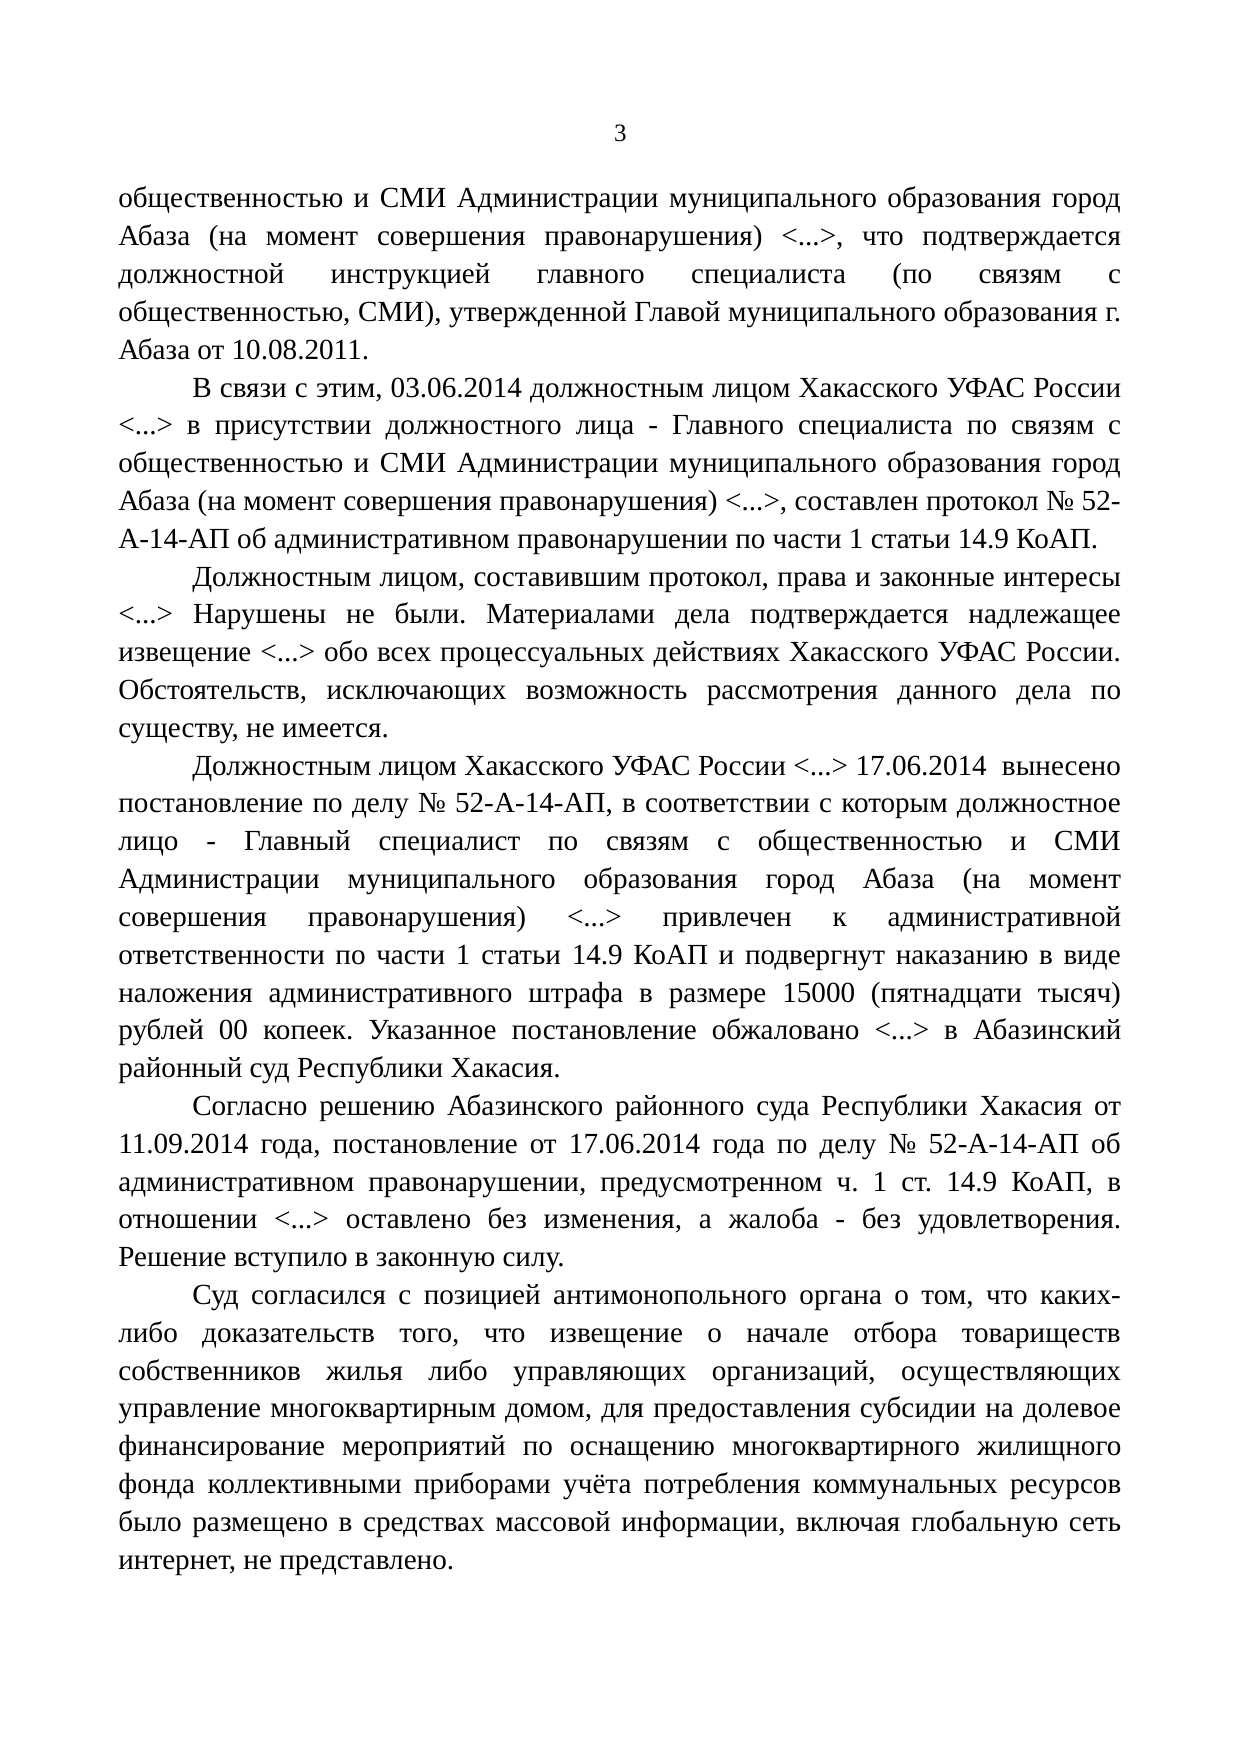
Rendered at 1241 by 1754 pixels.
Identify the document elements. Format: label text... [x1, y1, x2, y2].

text Суд согласился с позицией антимонопольного органа о том, что каких-либо доказательств того, что извещение о начале отбора товариществ собственников жилья либо управляющих организаций, осуществляющих управление многоквартирным домом, для предоставления субсидии на долевое финансирование мероприятий по оснащению многоквартирного жилищного фонда коллективными приборами учёта потребления коммунальных ресурсов было размещено в средствах массовой информации, включая глобальную сеть интернет, не представлено. [118, 1273, 1122, 1575]
text Должностным лицом, составившим протокол, права и законные интересы <...> Нарушены не были. Материалами дела подтверждается надлежащее извещение <...> обо всех процессуальных действиях Хакасского УФАС России. Обстоятельств, исключающих возможность рассмотрения данного дела по существу, не имеется. [118, 554, 1122, 743]
text В связи с этим, 03.06.2014 должностным лицом Хакасского УФАС России <...> в присутствии должностного лица - Главного специалиста по связям с общественностью и СМИ Администрации муниципального образования город Абаза (на момент совершения правонарушения) <...>, составлен протокол № 52- А-14-АП об административном правонарушении по части 1 статьи 14.9 КоАП. [118, 365, 1122, 554]
text общественностью и СМИ Администрации муниципального образования город Абаза (на момент совершения правонарушения) <...>, что подтверждается должностной инструкцией главного специалиста (по связям с общественностью, СМИ), утвержденной Главой муниципального образования г. Абаза от 10.08.2011. [118, 176, 1122, 365]
text Согласно решению Абазинского районного суда Республики Хакасия от 11.09.2014 года, постановление от 17.06.2014 года по делу № 52-А-14-АП об административном правонарушении, предусмотренном ч. 1 ст. 14.9 КоАП, в отношении <...> оставлено без изменения, а жалоба - без удовлетворения. Решение вступило в законную силу. [118, 1084, 1122, 1273]
text Должностным лицом Хакасского УФАС России <...> 17.06.2014 вынесено постановление по делу № 52-А-14-АП, в соответствии с которым должностное лицо - Главный специалист по связям с общественностью и СМИ Администрации муниципального образования город Абаза (на момент совершения правонарушения) <...> привлечен к административной ответственности по части 1 статьи 14.9 КоАП и подвергнут наказанию в виде наложения административного штрафа в размере 15000 (пятнадцати тысяч) рублей 00 копеек. Указанное постановление обжаловано <...> в Абазинский районный суд Республики Хакасия. [118, 743, 1122, 1084]
